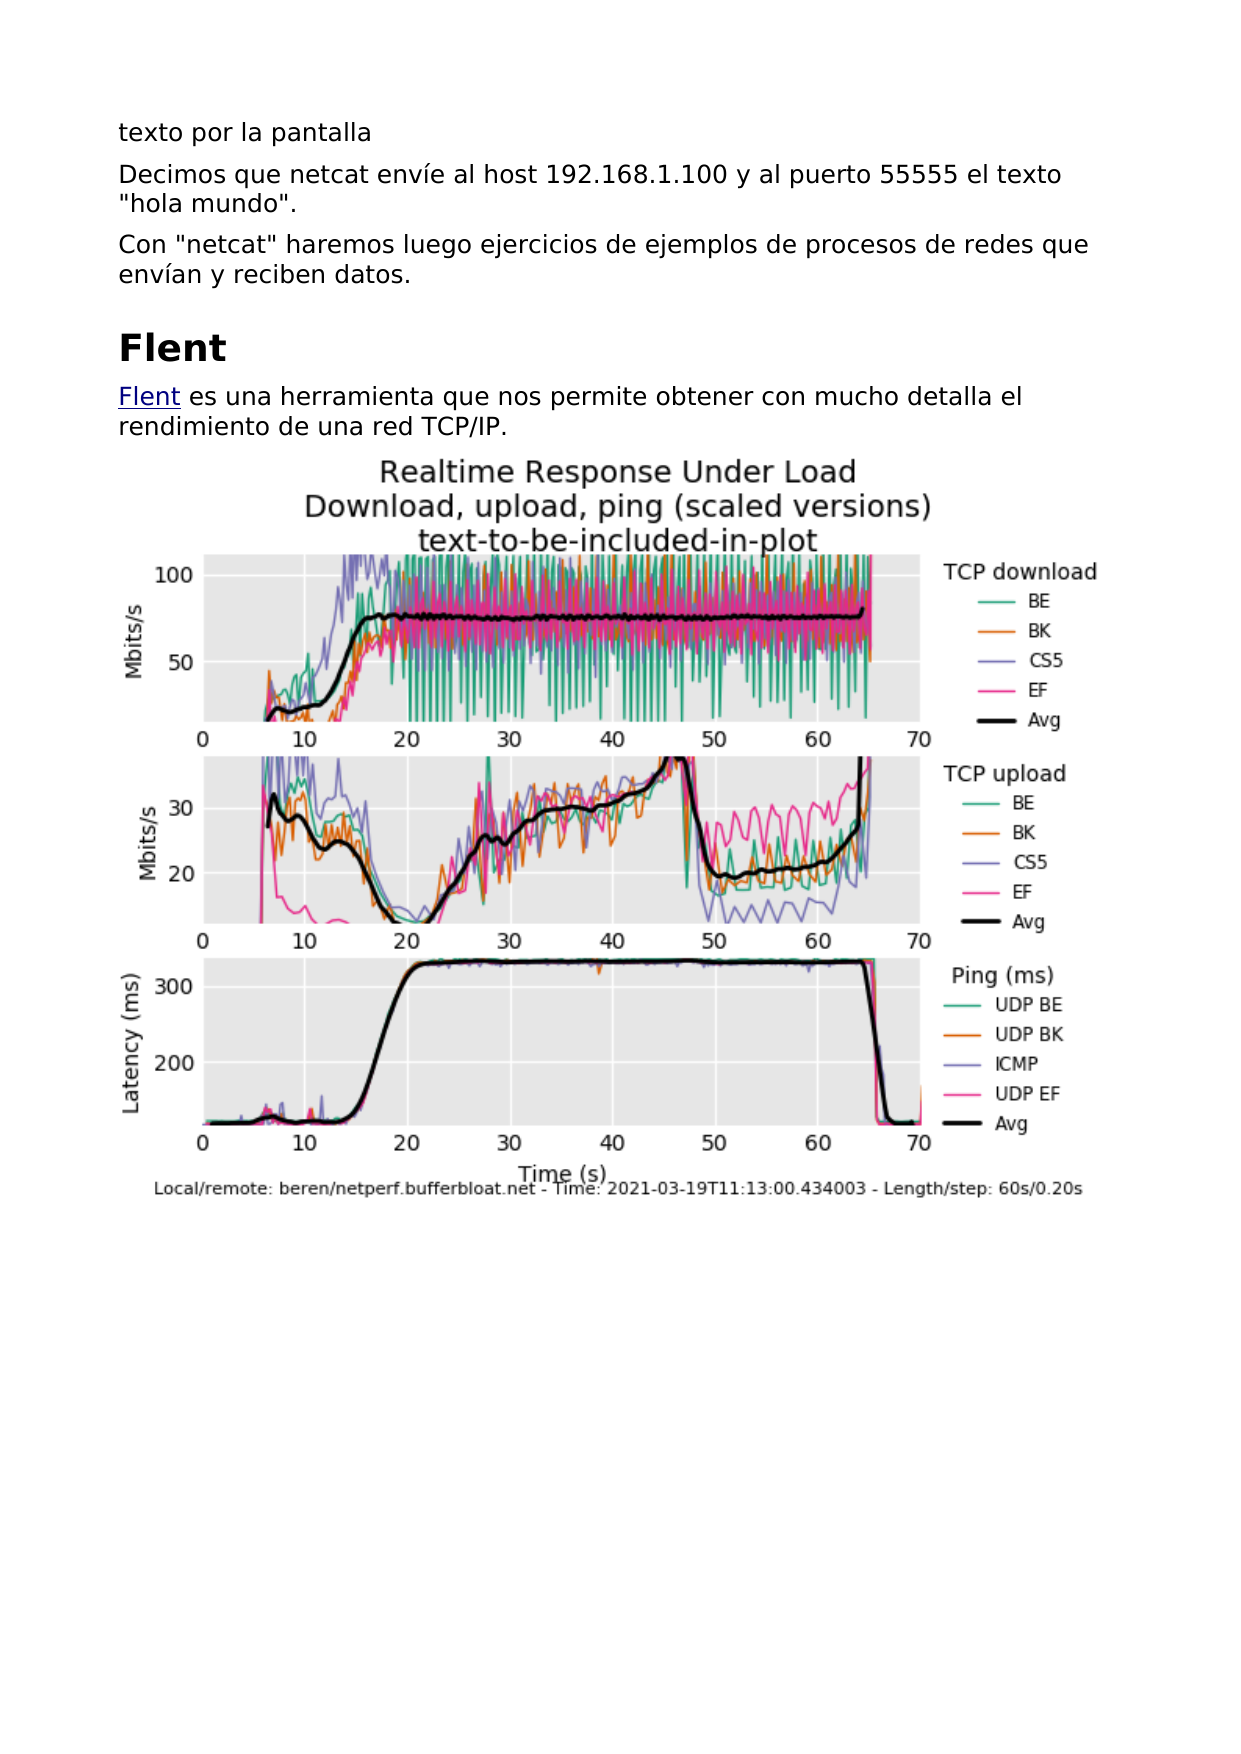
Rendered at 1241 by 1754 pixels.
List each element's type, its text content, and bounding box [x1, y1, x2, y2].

text texto por la pantalla [118, 118, 1122, 147]
subtitle Flent [118, 326, 1122, 370]
text Con "netcat" haremos luego ejercicios de ejemplos de procesos de redes que envían y reciben datos. [118, 231, 1122, 289]
text Decimos que netcat envíe al host 192.168.1.100 y al puerto 55555 el texto "hola mundo". [118, 160, 1122, 218]
picture [118, 453, 1119, 1204]
text Flent es una herramienta que nos permite obtener con mucho detalla el rendimiento de una red TCP/IP. [118, 383, 1122, 441]
